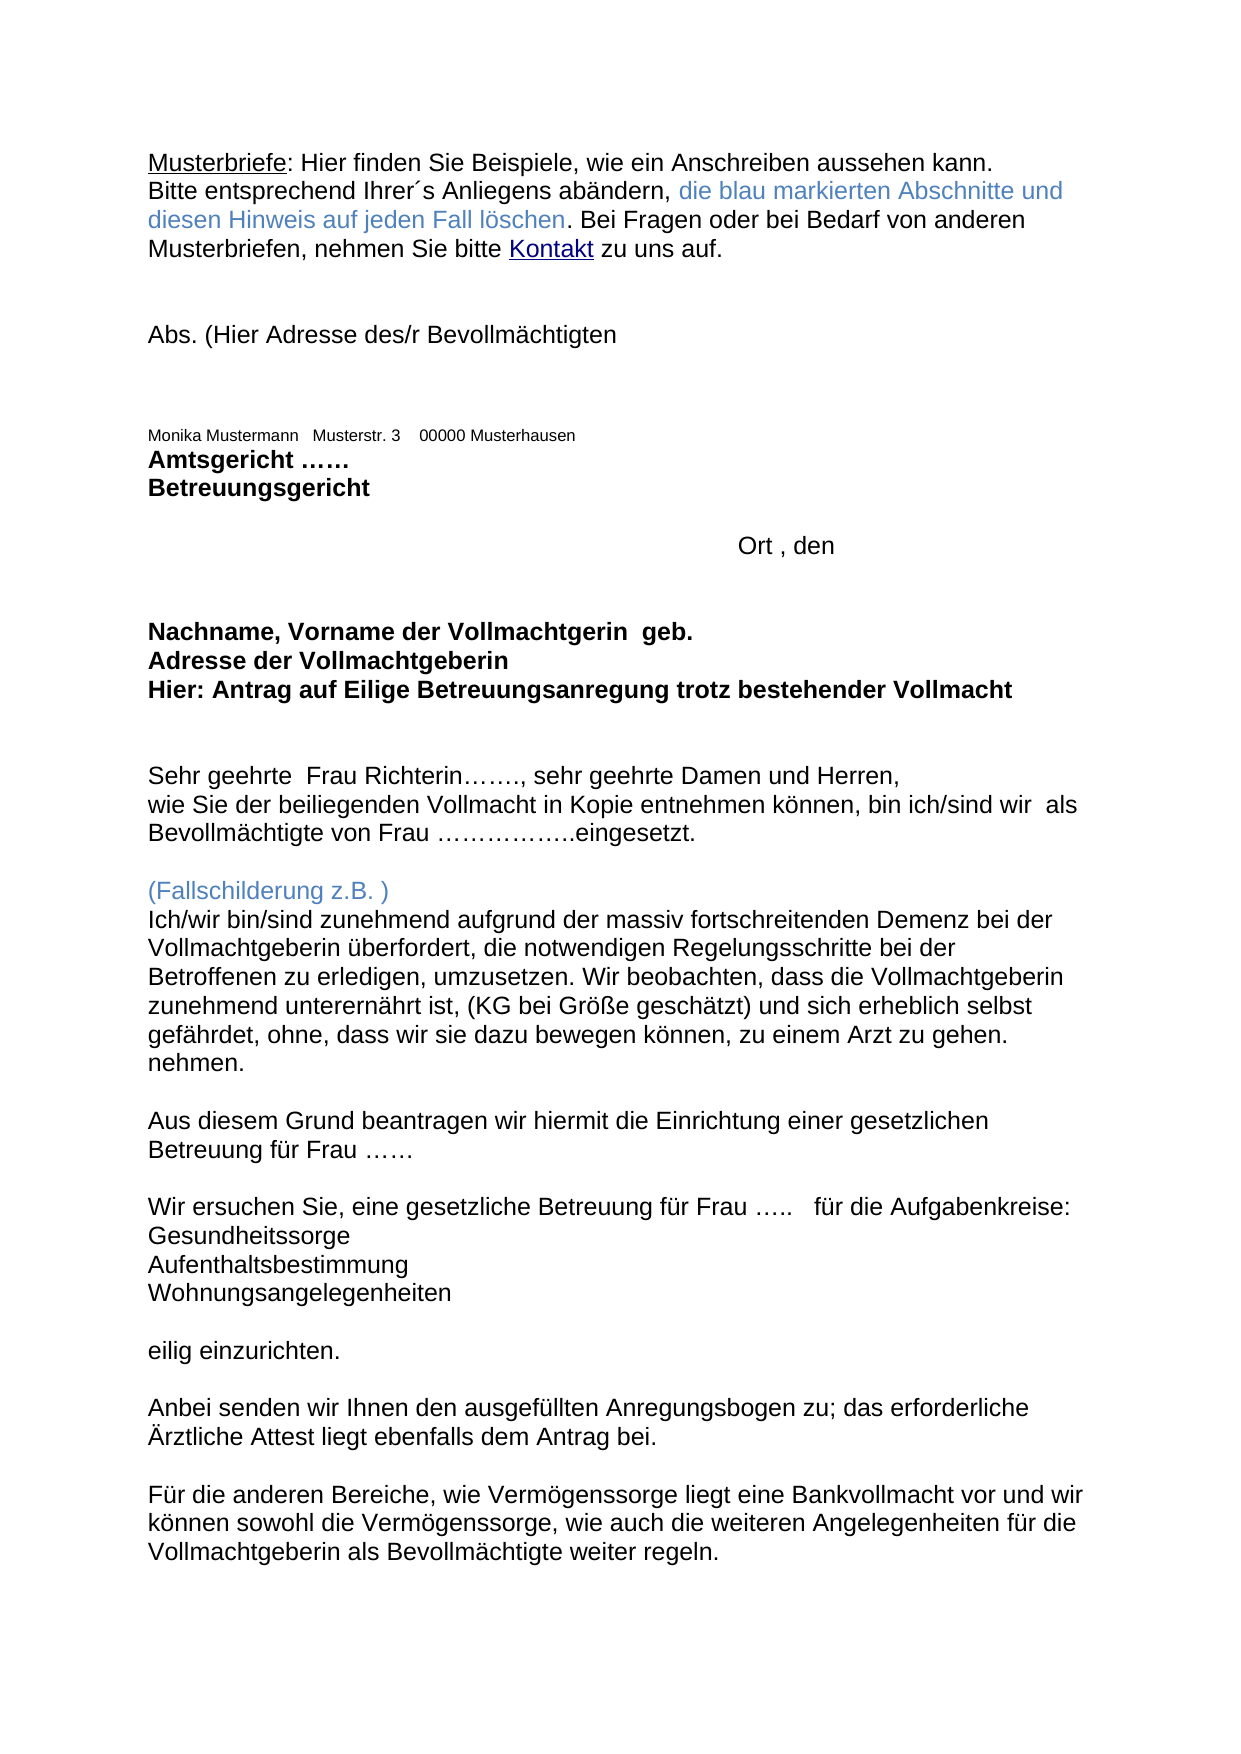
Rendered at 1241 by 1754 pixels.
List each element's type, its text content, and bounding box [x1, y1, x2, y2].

text Bitte entsprechend Ihrer´s Anliegens abändern, die blau markierten Abschnitte und diesen Hinweis auf jeden Fall löschen. Bei Fragen oder bei Bedarf von anderen Musterbriefen, nehmen Sie bitte Kontakt zu uns auf. [148, 176, 1093, 263]
text Ort , den [148, 531, 1093, 560]
text Nachname, Vorname der Vollmachtgerin geb. [148, 617, 1093, 646]
text Wohnungsangelegenheiten [148, 1278, 1093, 1307]
text eilig einzurichten. [148, 1336, 1093, 1365]
text Monika Mustermann Musterstr. 3 00000 Musterhausen [148, 426, 1093, 445]
text Betreuungsgericht [148, 473, 1093, 502]
text wie Sie der beiliegenden Vollmacht in Kopie entnehmen können, bin ich/sind wir als Bevollmächtigte von Frau ……………..eingesetzt. [148, 790, 1093, 847]
text Ich/wir bin/sind zunehmend aufgrund der massiv fortschreitenden Demenz bei der Vollmachtgeberin überfordert, die notwendigen Regelungsschritte bei der Betroffenen zu erledigen, umzusetzen. Wir beobachten, dass die Vollmachtgeberin zunehmend unterernährt ist, (KG bei Größe geschätzt) und sich erheblich selbst gefährdet, ohne, dass wir sie dazu bewegen können, zu einem Arzt zu gehen. nehmen. [148, 905, 1093, 1077]
text Aus diesem Grund beantragen wir hiermit die Einrichtung einer gesetzlichen Betreuung für Frau …… [148, 1106, 1093, 1163]
text Hier: Antrag auf Eilige Betreuungsanregung trotz bestehender Vollmacht [148, 675, 1093, 703]
text Aufenthaltsbestimmung [148, 1250, 1093, 1278]
text Für die anderen Bereiche, wie Vermögenssorge liegt eine Bankvollmacht vor und wir können sowohl die Vermögenssorge, wie auch die weiteren Angelegenheiten für die Vollmachtgeberin als Bevollmächtigte weiter regeln. [148, 1480, 1093, 1566]
text Wir ersuchen Sie, eine gesetzliche Betreuung für Frau ….. für die Aufgabenkreise: [148, 1192, 1093, 1221]
text (Fallschilderung z.B. ) [148, 876, 1093, 905]
text Amtsgericht …… [148, 445, 1093, 473]
text Sehr geehrte Frau Richterin……., sehr geehrte Damen und Herren, [148, 761, 1093, 790]
text Anbei senden wir Ihnen den ausgefüllten Anregungsbogen zu; das erforderliche Ärztliche Attest liegt ebenfalls dem Antrag bei. [148, 1393, 1093, 1451]
text Adresse der Vollmachtgeberin [148, 646, 1093, 675]
text Abs. (Hier Adresse des/r Bevollmächtigten [148, 320, 1093, 349]
text Musterbriefe: Hier finden Sie Beispiele, wie ein Anschreiben aussehen kann. [148, 148, 1093, 176]
text Gesundheitssorge [148, 1221, 1093, 1250]
